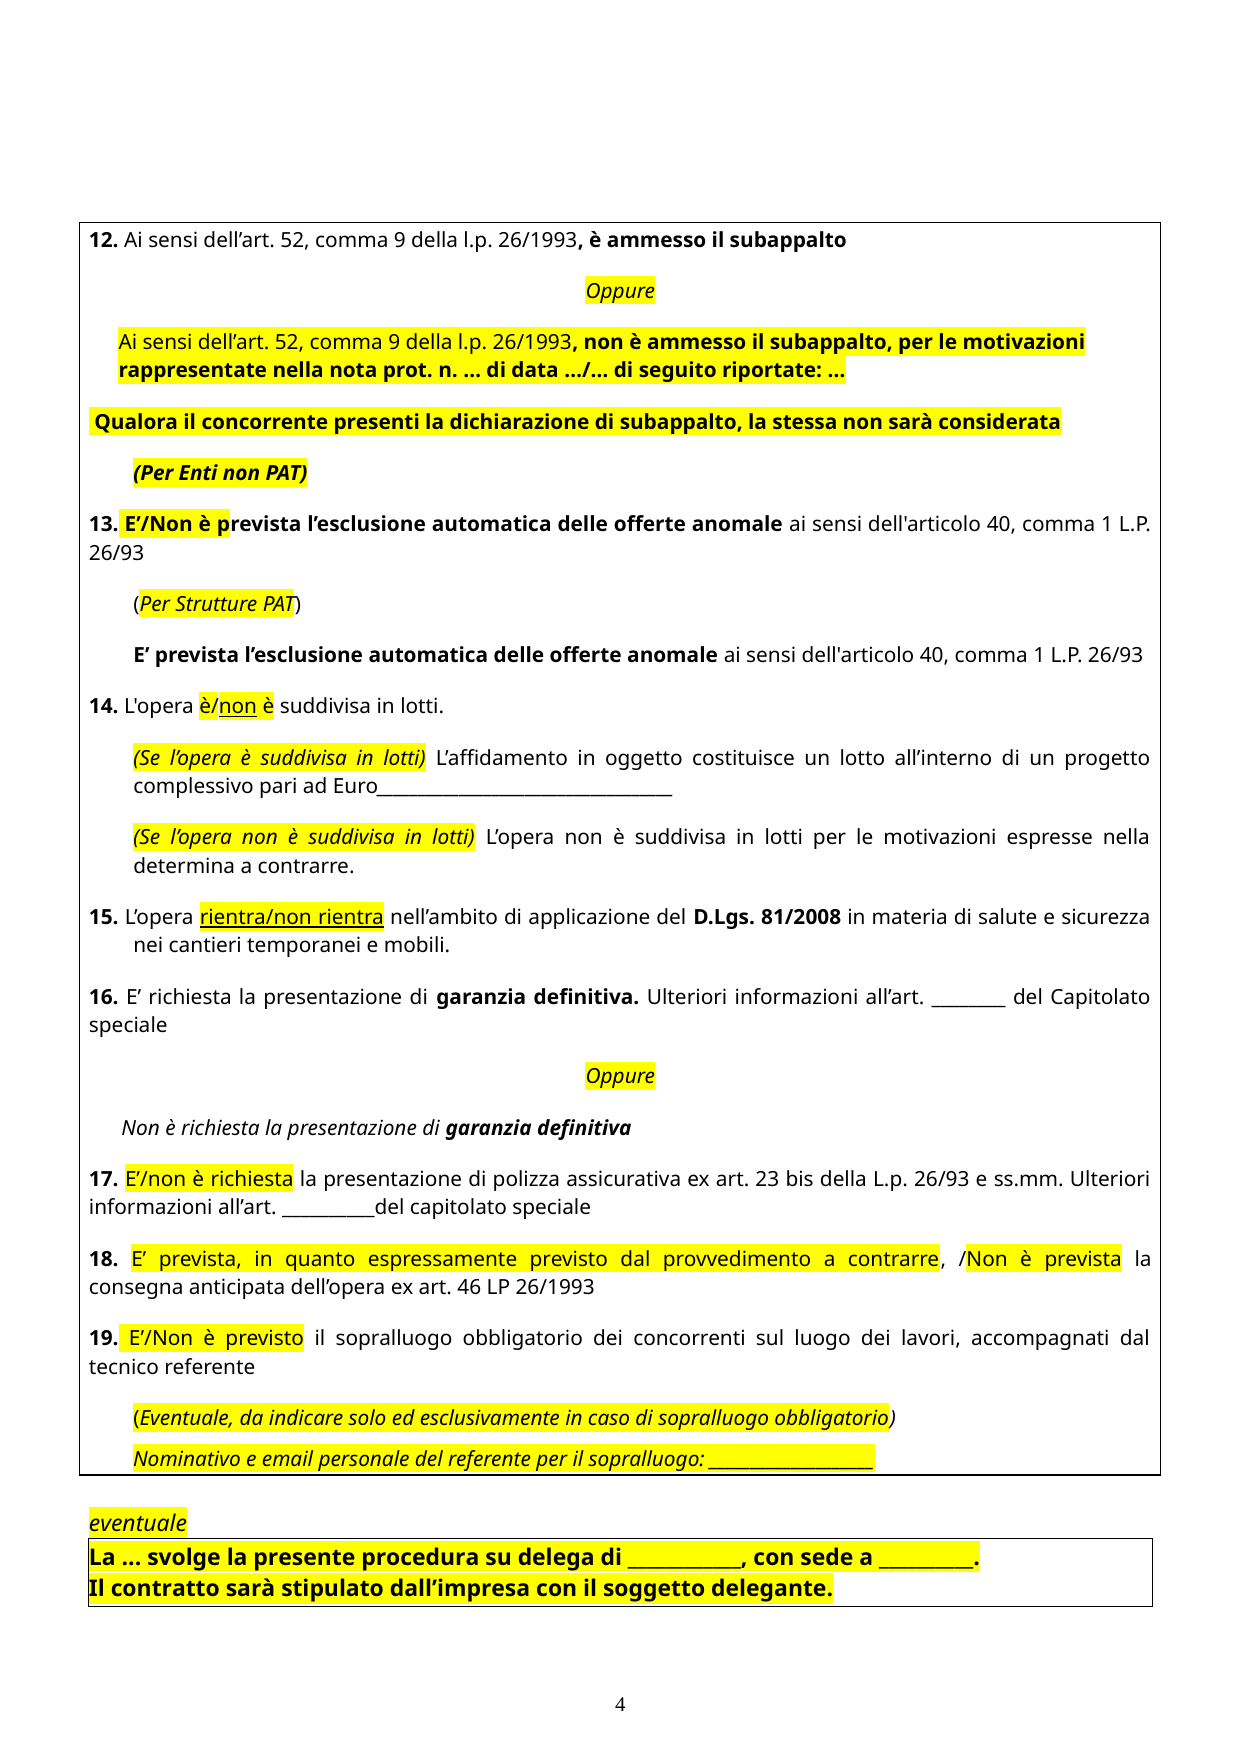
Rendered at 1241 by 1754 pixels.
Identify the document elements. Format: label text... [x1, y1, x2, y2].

text (Per Enti non PAT) [80, 455, 1160, 487]
text 15. L’opera rientra/non rientra nell’ambito di applicazione del D.Lgs. 81/2008 in materia di salute e sicurezza nei cantieri temporanei e mobili. [80, 899, 1160, 959]
text Il contratto sarà stipulato dall’impresa con il soggetto delegante. [89, 1569, 1152, 1606]
list 13. E’/Non è prevista l’esclusione automatica delle offerte anomale ai sensi dell'articolo 40, comma 1 L.P. 26/93 [80, 506, 1160, 566]
text (Eventuale, da indicare solo ed esclusivamente in caso di sopralluogo obbligatorio) [80, 1400, 1160, 1432]
list 16. E’ richiesta la presentazione di garanzia definitiva. Ulteriori informazioni all’art. ________ del Capitolato speciale [80, 979, 1160, 1039]
text (Per Strutture PAT) [80, 586, 1160, 617]
text 12. Ai sensi dell’art. 52, comma 9 della l.p. 26/1993, è ammesso il subappalto [80, 223, 1160, 253]
text La ... svolge la presente procedura su delega di ____________, con sede a __________. [89, 1539, 1152, 1569]
list 17. E’/non è richiesta la presentazione di polizza assicurativa ex art. 23 bis della L.p. 26/93 e ss.mm. Ulteriori informazioni all’art. __________del capitolato speciale [80, 1161, 1160, 1221]
text (Se l’opera è suddivisa in lotti) L’affidamento in oggetto costituisce un lotto all’interno di un progetto complessivo pari ad Euro____________________________________ [80, 740, 1160, 800]
list 18. E’ prevista, in quanto espressamente previsto dal provvedimento a contrarre, /Non è prevista la consegna anticipata dell’opera ex art. 46 LP 26/1993 [80, 1241, 1160, 1301]
text (Se l’opera non è suddivisa in lotti) L’opera non è suddivisa in lotti per le motivazioni espresse nella determina a contrarre. [80, 819, 1160, 879]
list 19. E’/Non è previsto il sopralluogo obbligatorio dei concorrenti sul luogo dei lavori, accompagnati dal tecnico referente [80, 1320, 1160, 1380]
list 14. L'opera è/non è suddivisa in lotti. [80, 688, 1160, 720]
text Ai sensi dell’art. 52, comma 9 della l.p. 26/1993, non è ammesso il subappalto, per le motivazioni rappresentate nella nota prot. n. … di data …/… di seguito riportate: … [80, 324, 1160, 384]
text eventuale [89, 1507, 1152, 1538]
text Oppure [80, 1058, 1160, 1090]
text E’ prevista l’esclusione automatica delle offerte anomale ai sensi dell'articolo 40, comma 1 L.P. 26/93 [80, 637, 1160, 669]
text Non è richiesta la presentazione di garanzia definitiva [80, 1110, 1160, 1141]
text Nominativo e email personale del referente per il sopralluogo: ____________________ [80, 1441, 1160, 1474]
text Oppure [80, 273, 1160, 304]
text Qualora il concorrente presenti la dichiarazione di subappalto, la stessa non sarà considerata [80, 404, 1160, 435]
